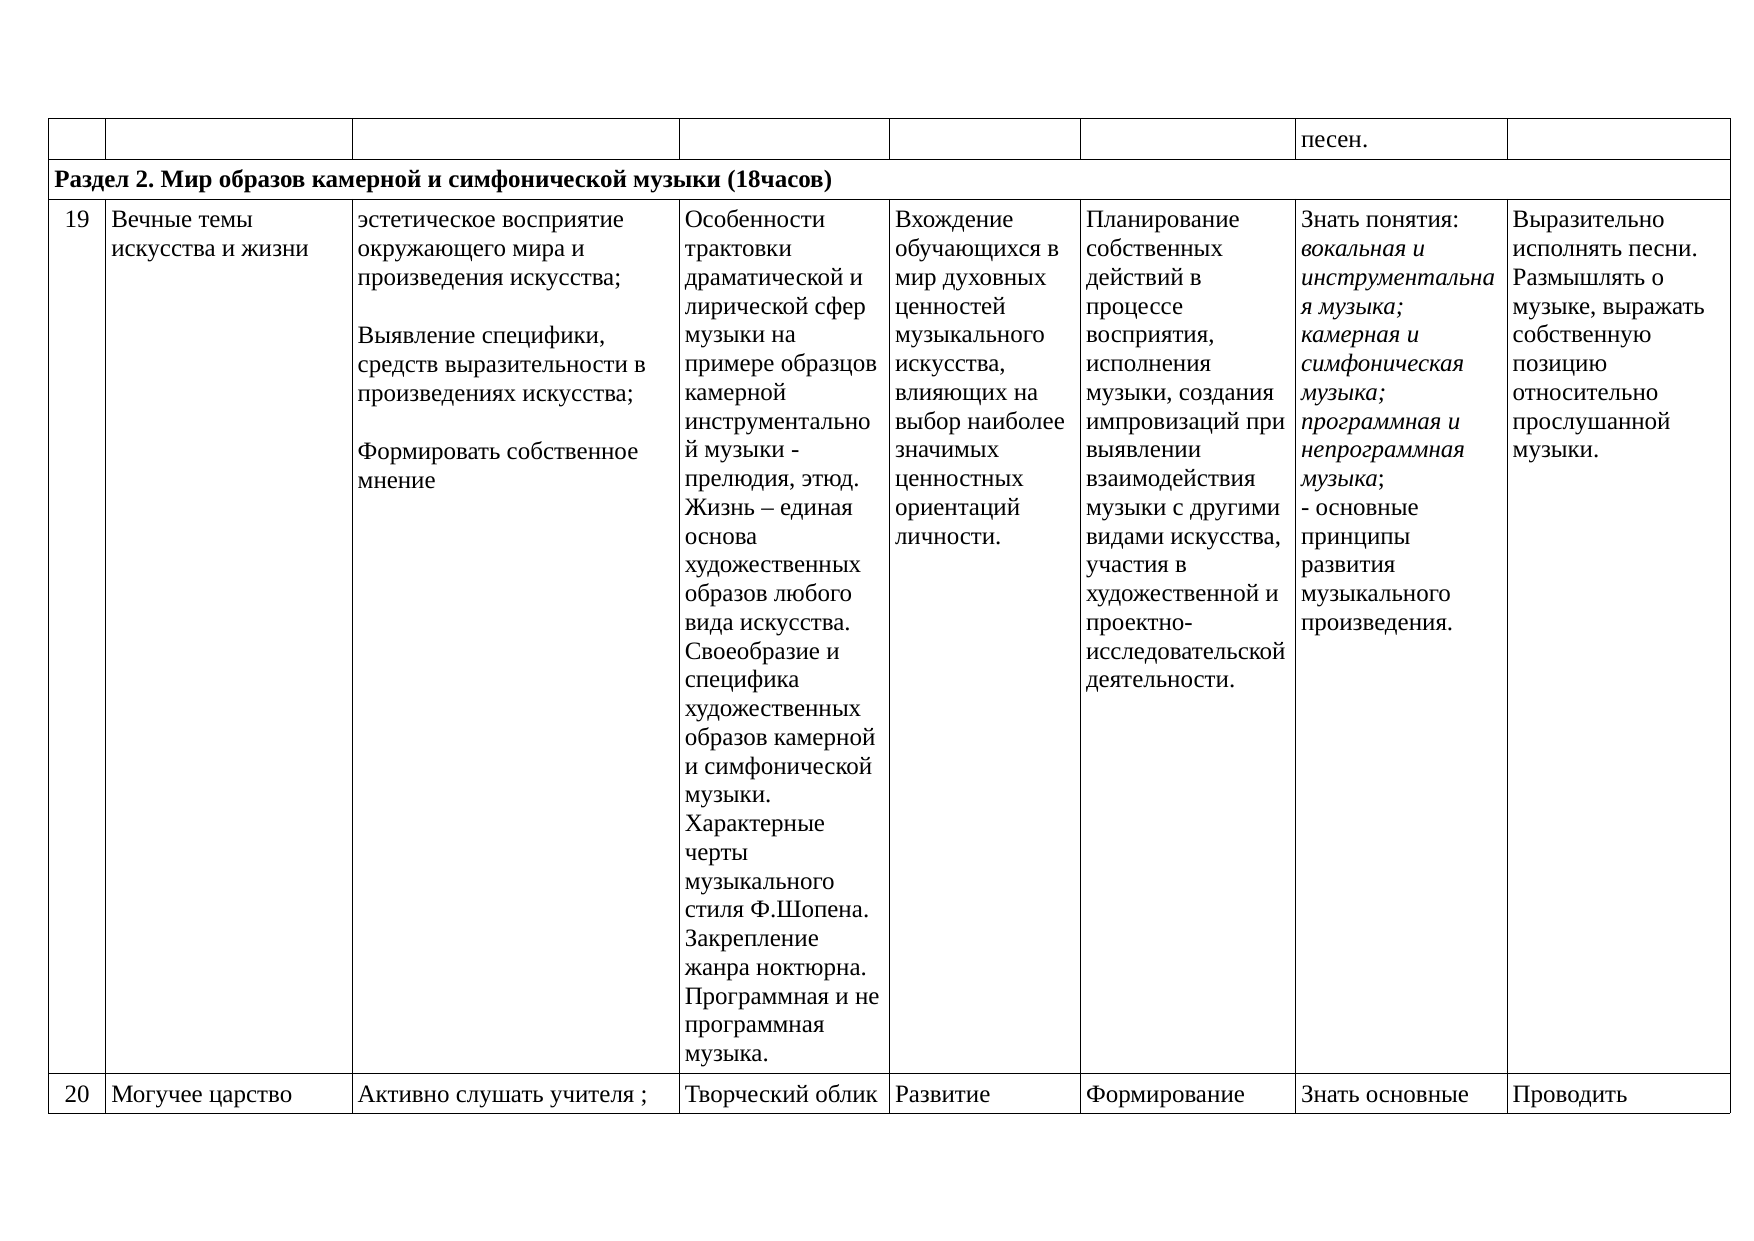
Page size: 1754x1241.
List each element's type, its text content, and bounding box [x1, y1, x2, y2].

table_cell [1508, 119, 1730, 158]
table_cell Формирование [1081, 1074, 1295, 1113]
table_cell Вхождение обучающихся в мир духовных ценностей музыкального искусства, влияющих на выбор наиболее значимых ценностных ориентаций личности. [890, 200, 1080, 1073]
table_cell эстетическое восприятие окружающего мира и произведения искусства; Выявление специфики, средств выразительности в произведениях искусства; Формировать собственное мнение [353, 200, 679, 1073]
table_cell Знать понятия: вокальная и инструментальная музыка; камерная и симфоническая музыка; программная и непрограммная музыка; - основные принципы развития музыкального произведения. [1296, 200, 1507, 1073]
table_cell [106, 119, 352, 158]
table_cell [1081, 119, 1295, 158]
table_cell Планирование собственных действий в процессе восприятия, исполнения музыки, создания импровизаций при выявлении взаимодействия музыки с другими видами искусства, участия в художественной и проектно-исследовательской деятельности. [1081, 200, 1295, 1073]
table_cell [49, 119, 105, 158]
table_cell 19 [49, 200, 105, 1073]
table_cell Развитие [890, 1074, 1080, 1113]
table_cell 20 [49, 1074, 105, 1113]
table_cell Проводить [1508, 1074, 1730, 1113]
table_cell [890, 119, 1080, 158]
table_cell Могучее царство [106, 1074, 352, 1113]
table_cell Знать основные [1296, 1074, 1507, 1113]
table_cell [680, 119, 889, 158]
table_cell Творческий облик [680, 1074, 889, 1113]
table_cell песен. [1296, 119, 1507, 158]
table_cell Раздел 2. Мир образов камерной и симфонической музыки (18часов) [49, 160, 1730, 199]
table_cell Вечные темы искусства и жизни [106, 200, 352, 1073]
table_cell Активно слушать учителя ; [353, 1074, 679, 1113]
table_cell Выразительно исполнять песни. Размышлять о музыке, выражать собственную позицию относительно прослушанной музыки. [1508, 200, 1730, 1073]
table_cell Особенности трактовки драматической и лирической сфер музыки на примере образцов камерной инструментальной музыки - прелюдия, этюд. Жизнь – единая основа художественных образов любого вида искусства. Своеобразие и специфика художественных образов камерной и симфонической музыки. Характерные черты музыкального стиля Ф.Шопена. Закрепление жанра ноктюрна. Программная и не программная музыка. [680, 200, 889, 1073]
table_cell [353, 119, 679, 158]
